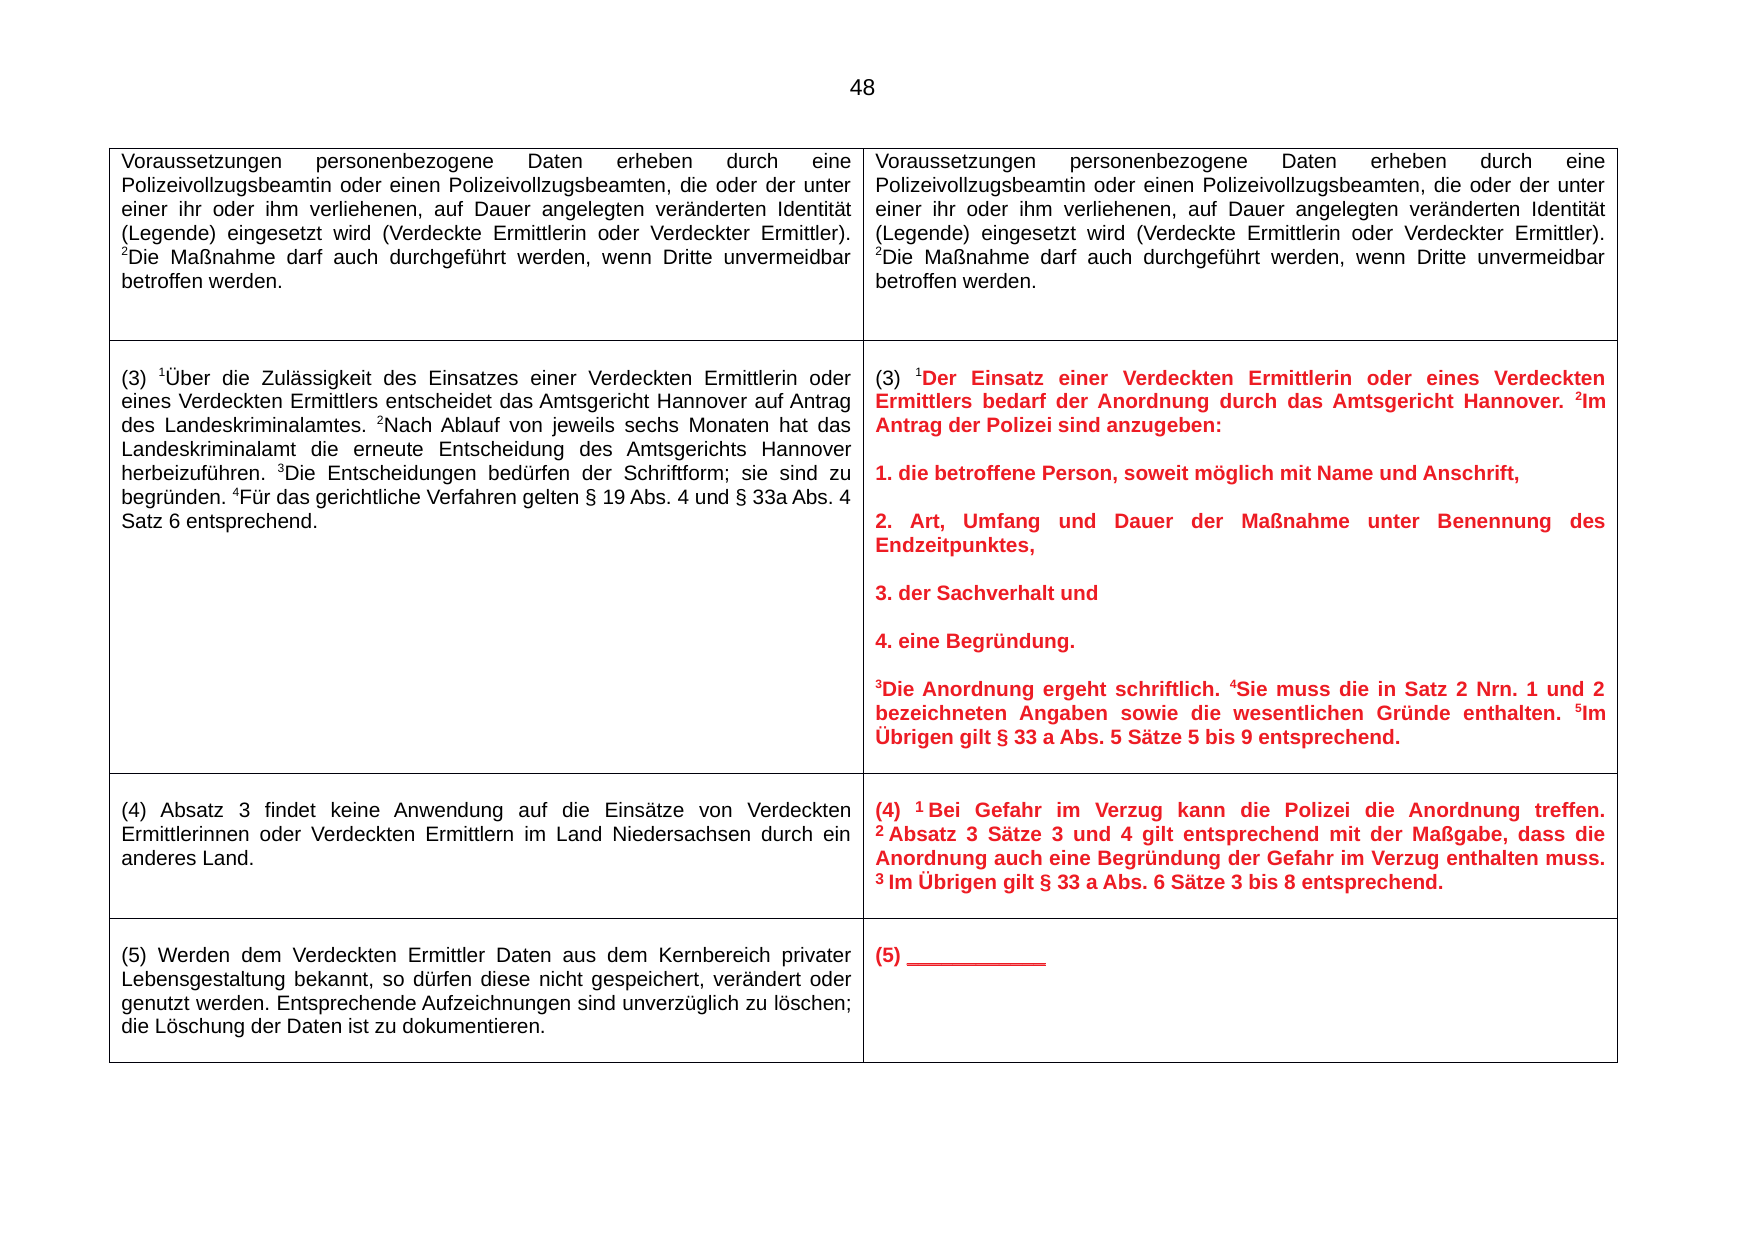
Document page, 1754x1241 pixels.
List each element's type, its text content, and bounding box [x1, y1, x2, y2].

table_cell Voraussetzungen personenbezogene Daten erheben durch eine Polizeivollzugsbeamtin oder einen Polizeivollzugsbeamten, die oder der unter einer ihr oder ihm verliehenen, auf Dauer angelegten veränderten Identität (Legende) eingesetzt wird (Verdeckte Ermittlerin oder Verdeckter Ermittler). 2Die Maßnahme darf auch durchgeführt werden, wenn Dritte unvermeidbar betroffen werden. [864, 149, 1617, 340]
table_cell (4) 1 Bei Gefahr im Verzug kann die Polizei die Anordnung treffen. 2 Absatz 3 Sätze 3 und 4 gilt entsprechend mit der Maßgabe, dass die Anordnung auch eine Begründung der Gefahr im Verzug enthalten muss. 3 Im Übrigen gilt § 33 a Abs. 6 Sätze 3 bis 8 entsprechend. [864, 774, 1617, 917]
table_cell (4) Absatz 3 findet keine Anwendung auf die Einsätze von Verdeckten Ermittlerinnen oder Verdeckten Ermittlern im Land Niedersachsen durch ein anderes Land. [110, 774, 863, 917]
table_cell Voraussetzungen personenbezogene Daten erheben durch eine Polizeivollzugsbeamtin oder einen Polizeivollzugsbeamten, die oder der unter einer ihr oder ihm verliehenen, auf Dauer angelegten veränderten Identität (Legende) eingesetzt wird (Verdeckte Ermittlerin oder Verdeckter Ermittler). 2Die Maßnahme darf auch durchgeführt werden, wenn Dritte unvermeidbar betroffen werden. [110, 149, 863, 340]
table_cell (5) Werden dem Verdeckten Ermittler Daten aus dem Kernbereich privater Lebensgestaltung bekannt, so dürfen diese nicht gespeichert, verändert oder genutzt werden. Entsprechende Aufzeichnungen sind unverzüglich zu löschen; die Löschung der Daten ist zu dokumentieren. [110, 919, 863, 1062]
table_cell (3) 1Über die Zulässigkeit des Einsatzes einer Verdeckten Ermittlerin oder eines Verdeckten Ermittlers entscheidet das Amtsgericht Hannover auf Antrag des Landeskriminalamtes. 2Nach Ablauf von jeweils sechs Monaten hat das Landeskriminalamt die erneute Entscheidung des Amtsgerichts Hannover herbeizuführen. 3Die Entscheidungen bedürfen der Schriftform; sie sind zu begründen. 4Für das gerichtliche Verfahren gelten § 19 Abs. 4 und § 33a Abs. 4 Satz 6 entsprechend. [110, 341, 863, 773]
table_cell (3) 1Der Einsatz einer Verdeckten Ermittlerin oder eines Verdeckten Ermittlers bedarf der Anordnung durch das Amtsgericht Hannover. 2Im Antrag der Polizei sind anzugeben: 1. die betroffene Person, soweit möglich mit Name und Anschrift, 2. Art, Umfang und Dauer der Maßnahme unter Benennung des Endzeitpunktes, 3. der Sachverhalt und 4. eine Begründung. 3Die Anordnung ergeht schriftlich. 4Sie muss die in Satz 2 Nrn. 1 und 2 bezeichneten Angaben sowie die wesentlichen Gründe enthalten. 5Im Übrigen gilt § 33 a Abs. 5 Sätze 5 bis 9 entsprechend. [864, 341, 1617, 773]
table_cell (5) ____________ [864, 919, 1617, 1062]
